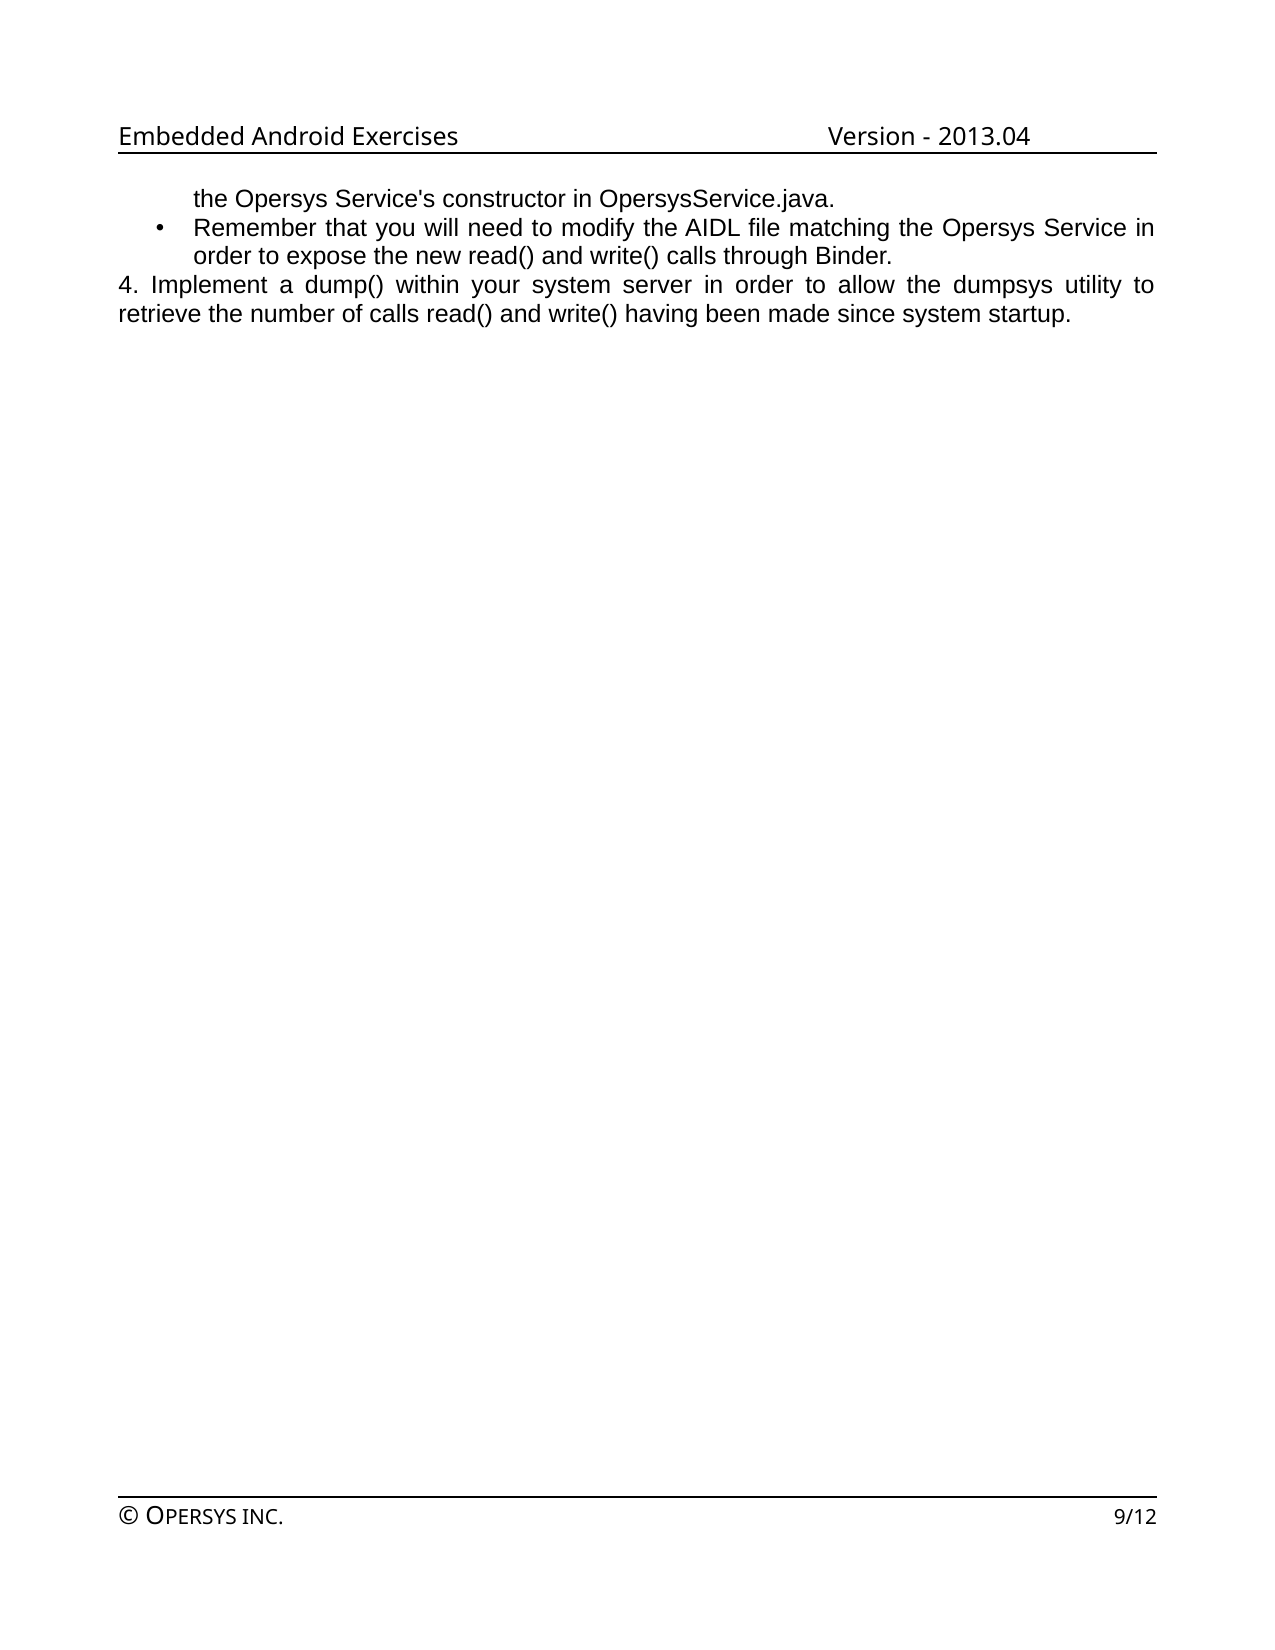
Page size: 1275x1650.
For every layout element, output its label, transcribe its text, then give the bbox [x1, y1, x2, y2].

list the Opersys Service's constructor in OpersysService.java. [156, 184, 1157, 212]
list Remember that you will need to modify the AIDL file matching the Opersys Service in order to expose the new read() and write() calls through Binder. [156, 212, 1157, 270]
text 4. Implement a dump() within your system server in order to allow the dumpsys utility to retrieve the number of calls read() and write() having been made since system startup. [118, 270, 1157, 328]
